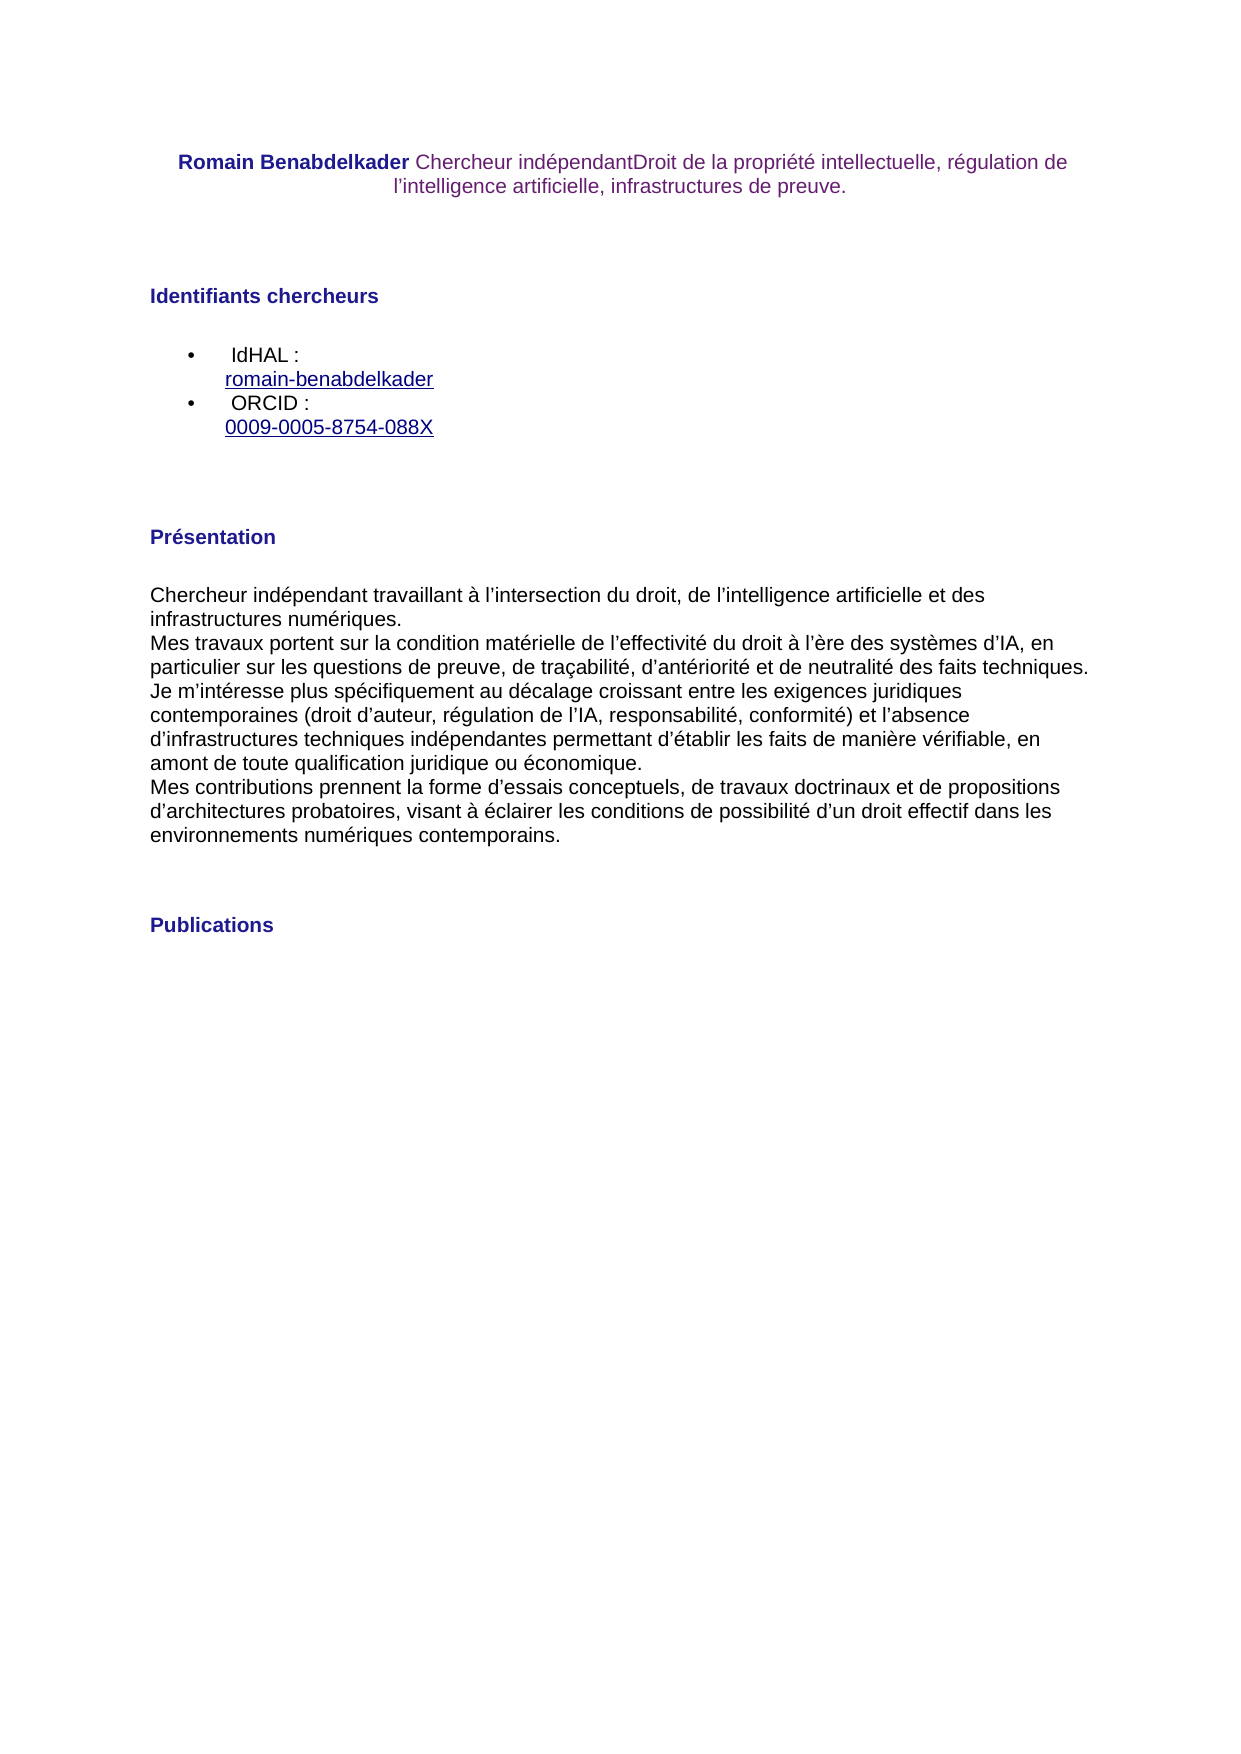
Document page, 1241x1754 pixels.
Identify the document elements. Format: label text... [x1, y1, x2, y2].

subtitle Romain Benabdelkader Chercheur indépendantDroit de la propriété intellectuelle, régulation de l’intelligence artificielle, infrastructures de preuve. [150, 150, 1090, 198]
list 0009-0005-8754-088X [187, 414, 1090, 438]
text Je m’intéresse plus spécifiquement au décalage croissant entre les exigences juridiques contemporaines (droit d’auteur, régulation de l’IA, responsabilité, conformité) et l’absence d’infrastructures techniques indépendantes permettant d’établir les faits de manière vérifiable, en amont de toute qualification juridique ou économique. [150, 679, 1090, 775]
subtitle Présentation [150, 525, 1090, 549]
text Chercheur indépendant travaillant à l’intersection du droit, de l’intelligence artificielle et des infrastructures numériques. [150, 583, 1090, 631]
list IdHAL : [187, 343, 1090, 367]
subtitle Identifiants chercheurs [150, 284, 1090, 308]
list romain-benabdelkader [187, 367, 1090, 391]
subtitle Publications [150, 912, 1090, 936]
text Mes travaux portent sur la condition matérielle de l’effectivité du droit à l’ère des systèmes d’IA, en particulier sur les questions de preuve, de traçabilité, d’antériorité et de neutralité des faits techniques. [150, 631, 1090, 679]
text Mes contributions prennent la forme d’essais conceptuels, de travaux doctrinaux et de propositions d’architectures probatoires, visant à éclairer les conditions de possibilité d’un droit effectif dans les environnements numériques contemporains. [150, 775, 1090, 847]
list ORCID : [187, 391, 1090, 414]
